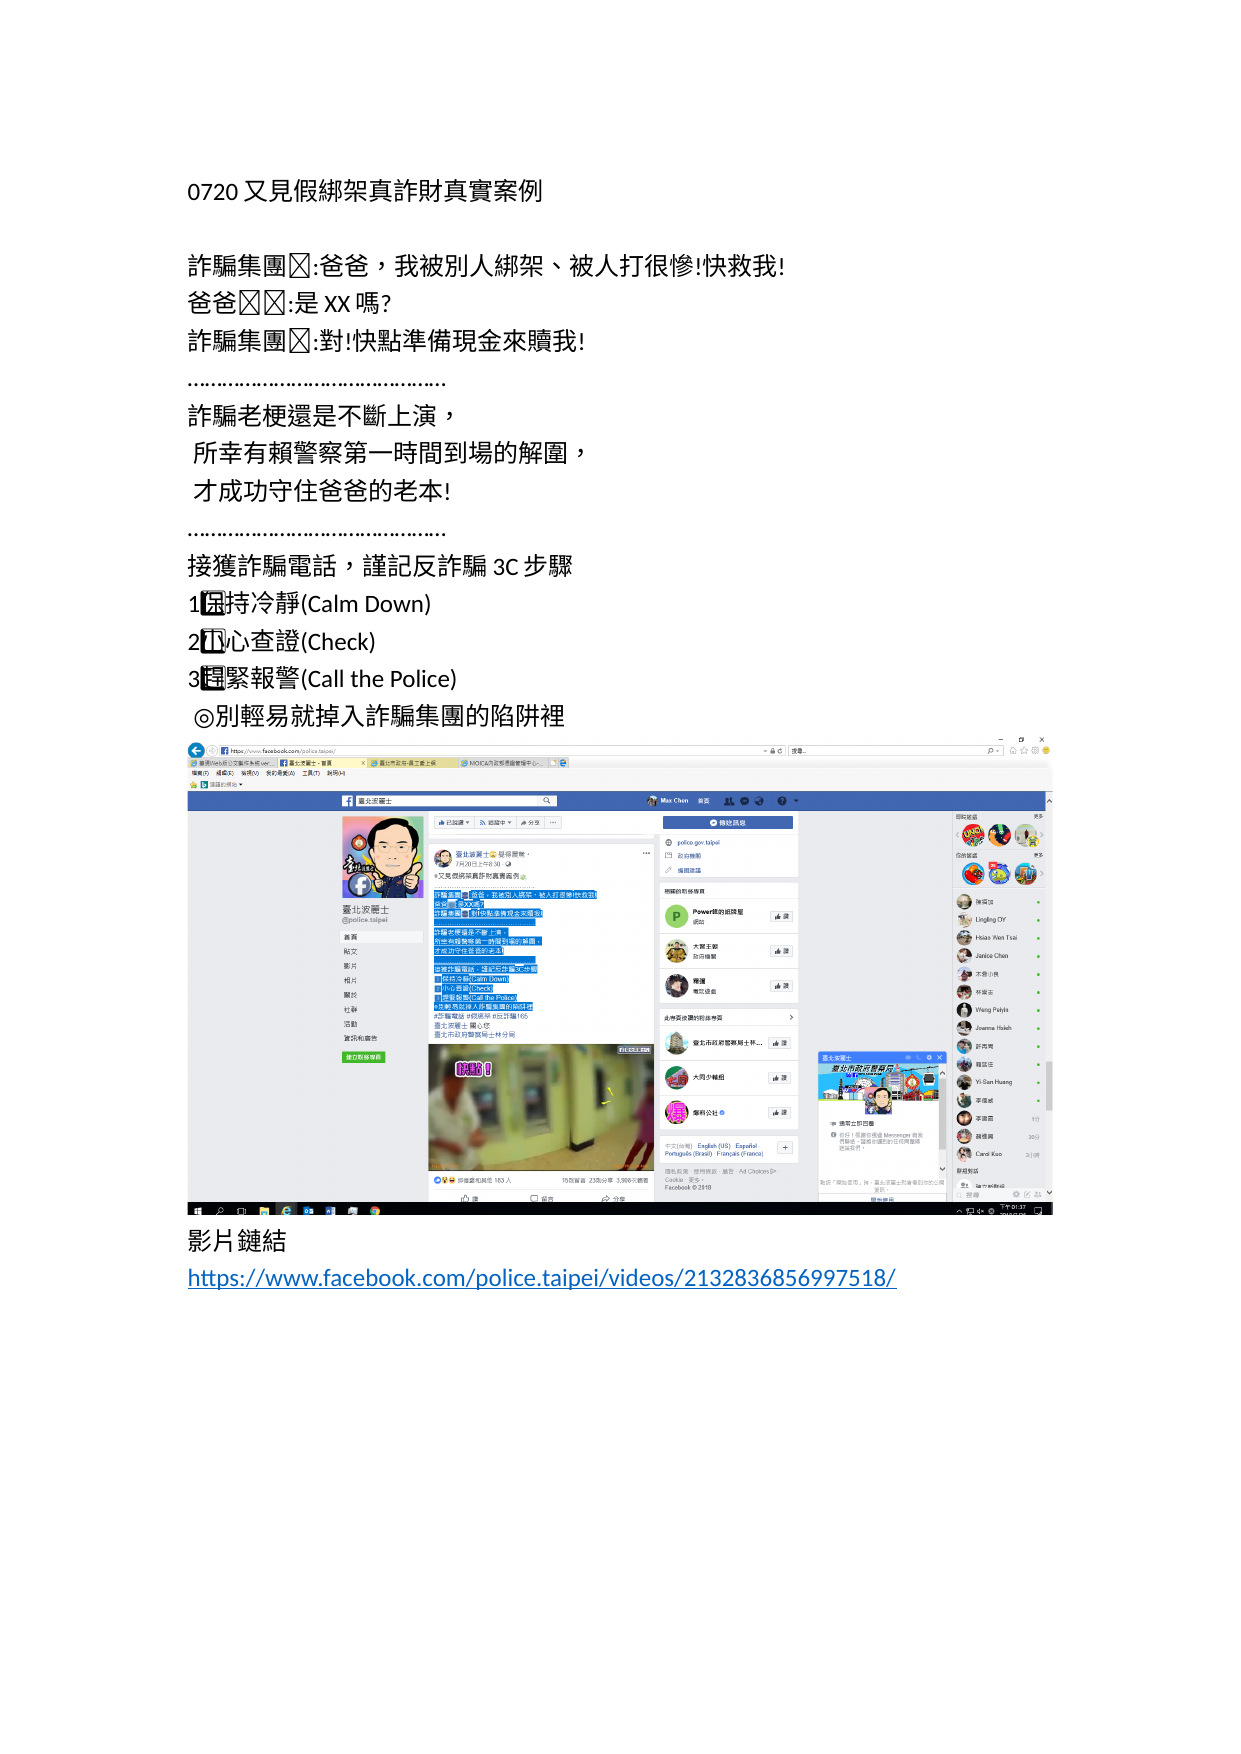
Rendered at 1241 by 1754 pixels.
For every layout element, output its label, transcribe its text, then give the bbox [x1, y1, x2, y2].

text 接獲詐騙電話，謹記反詐騙3C步驟 [187, 539, 1053, 577]
text 爸爸👴🏼:是XX嗎? [187, 277, 1053, 314]
text 所幸有賴警察第一時間到場的解圍， [187, 427, 1053, 464]
text ◎別輕易就掉入詐騙集團的陷阱裡 [187, 689, 1053, 727]
picture [187, 733, 1053, 1215]
text 詐騙老梗還是不斷上演， [187, 389, 1053, 427]
text 詐騙集團👺:爸爸，我被別人綁架、被人打很慘!快救我! [187, 239, 1053, 277]
text 0720又見假綁架真詐財真實案例 [187, 164, 1053, 202]
text 1️⃣保持冷靜(Calm Down) [187, 577, 1053, 614]
text 才成功守住爸爸的老本! [187, 464, 1053, 502]
text 影片鏈結 [187, 1215, 1053, 1252]
text https://www.facebook.com/police.taipei/videos/2132836856997518/ [187, 1252, 1053, 1289]
text 2️⃣小心查證(Check) [187, 614, 1053, 652]
text ……………………………………… [187, 352, 1053, 389]
text ……………………………………… [187, 502, 1053, 539]
text 3️⃣趕緊報警(Call the Police) [187, 652, 1053, 689]
text 詐騙集團👺:對!快點準備現金來贖我! [187, 314, 1053, 352]
